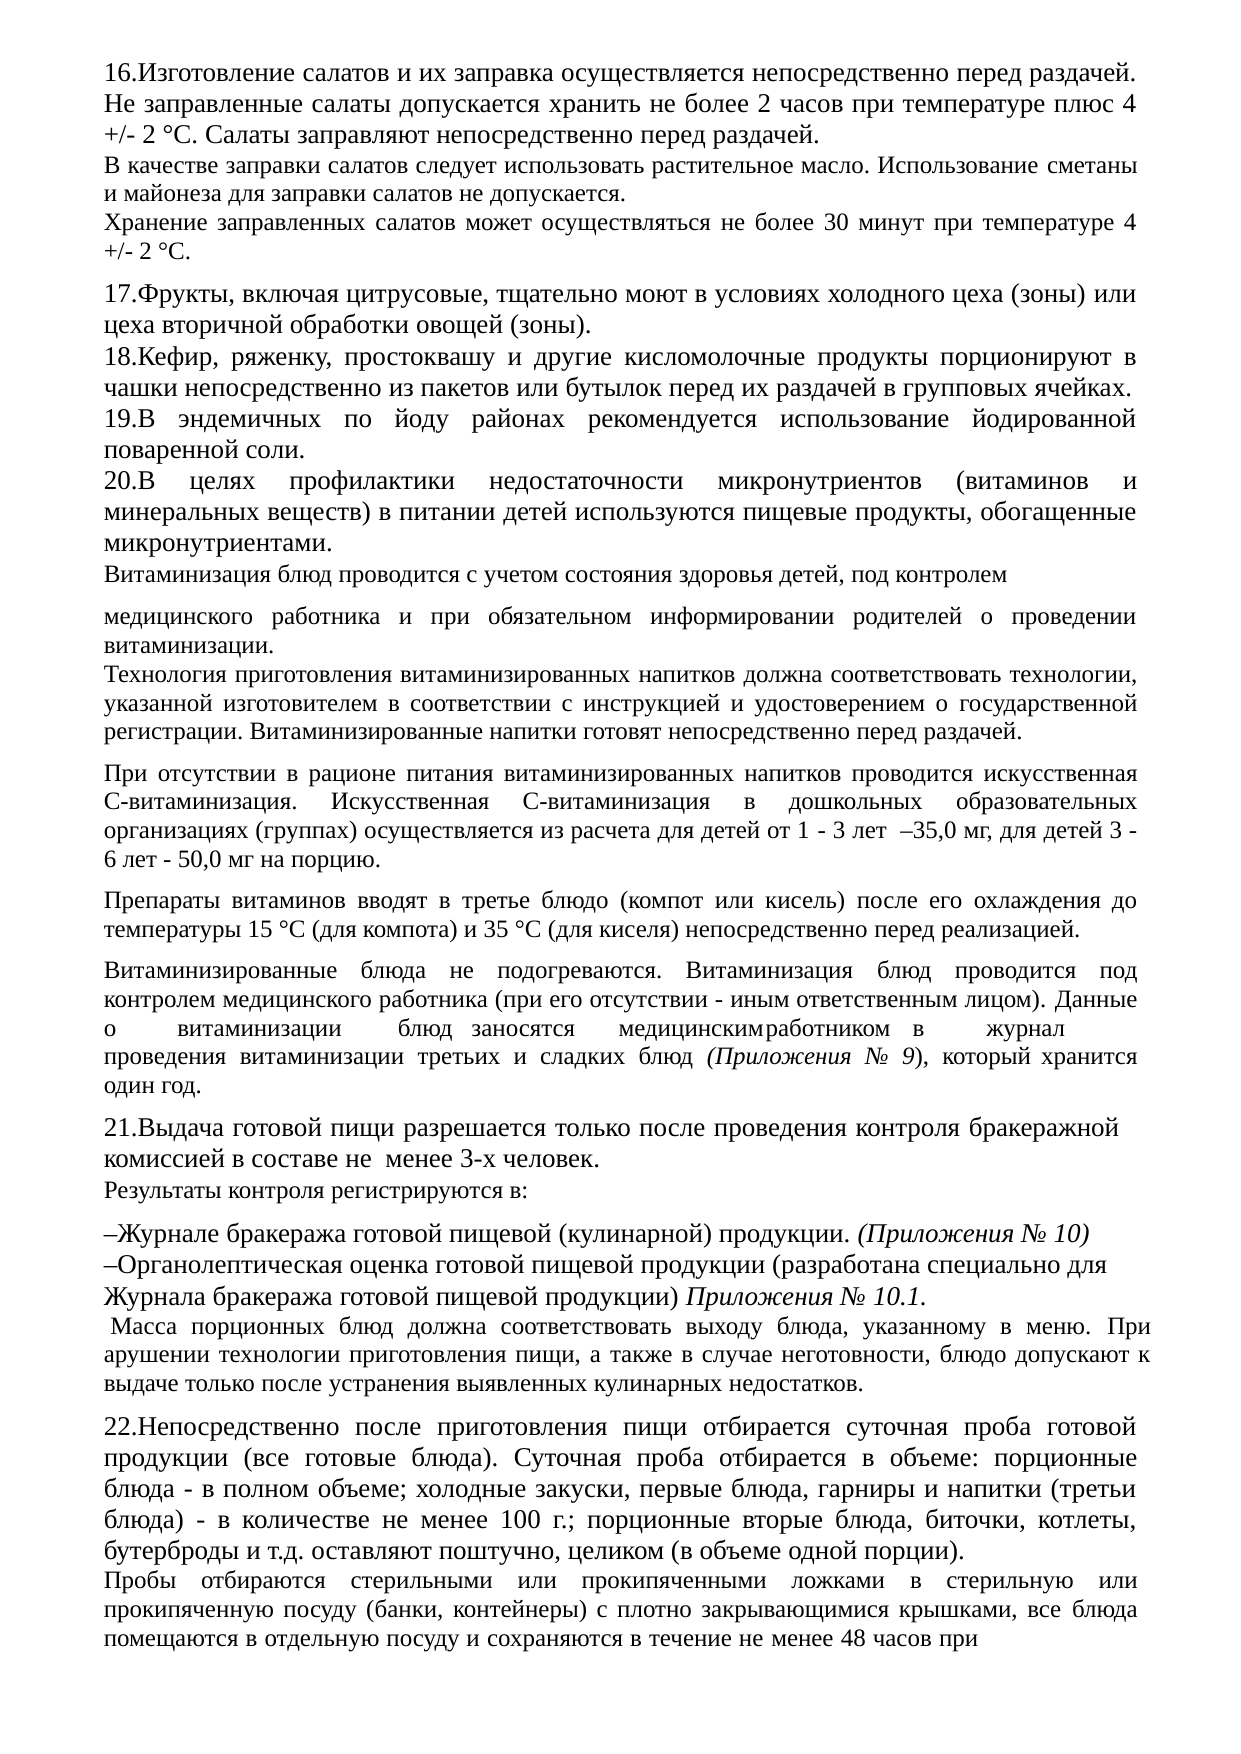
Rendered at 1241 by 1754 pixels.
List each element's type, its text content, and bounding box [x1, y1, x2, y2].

text Пробы отбираются стерильными или прокипяченными ложками в стерильную или прокипяченную посуду (банки, контейнеры) с плотно закрывающимися крышками, все блюда помещаются в отдельную посуду и сохраняются в течение не менее 48 часов при [103, 1565, 1138, 1652]
text Препараты витаминов вводят в третье блюдо (компот или кисель) после его охлаждения до температуры 15 °C (для компота) и 35 °C (для киселя) непосредственно перед реализацией. [103, 885, 1137, 943]
list Органолептическая оценка готовой пищевой продукции (разработана специально для Журнала бракеража готовой пищевой продукции) Приложения № 10.1. [103, 1248, 1125, 1311]
list В целях профилактики недостаточности микронутриентов (витаминов и минеральных веществ) в питании детей используются пищевые продукты, обогащенные микронутриентами. [103, 464, 1137, 558]
text При отсутствии в рационе питания витаминизированных напитков проводится искусственная C-витаминизация. Искусственная C-витаминизация в дошкольных образовательных организациях (группах) осуществляется из расчета для детей от 1 - 3 лет –35,0 мг, для детей 3 - 6 лет - 50,0 мг на порцию. [103, 758, 1137, 873]
list Кефир, ряженку, простоквашу и другие кисломолочные продукты порционируют в чашки непосредственно из пакетов или бутылок перед их раздачей в групповых ячейках. [103, 339, 1137, 402]
text Масса порционных блюд должна соответствовать выходу блюда, указанному в меню. При арушении технологии приготовления пищи, а также в случае неготовности, блюдо допускают к выдаче только после устранения выявленных кулинарных недостатков. [103, 1311, 1151, 1397]
text Витаминизированные блюда не подогреваются. Витаминизация блюд проводится под контролем медицинского работника (при его отсутствии - иным ответственным лицом). Данные о витаминизации блюд заносятся медицинским работником в журнал проведения витаминизации третьих и сладких блюд (Приложения № 9), который хранится один год. [103, 955, 1137, 1099]
text В качестве заправки салатов следует использовать растительное масло. Использование сметаны и майонеза для заправки салатов не допускается. [103, 150, 1137, 207]
text медицинского работника и при обязательном информировании родителей о проведении витаминизации. [103, 601, 1137, 659]
list Выдача готовой пищи разрешается только после проведения контроля бракеражной комиссией в составе не менее 3-х человек. [103, 1111, 1137, 1174]
list В эндемичных по йоду районах рекомендуется использование йодированной поваренной соли. [103, 402, 1136, 464]
list Непосредственно после приготовления пищи отбирается суточная проба готовой продукции (все готовые блюда). Суточная проба отбирается в объеме: порционные блюда - в полном объеме; холодные закуски, первые блюда, гарниры и напитки (третьи блюда) - в количестве не менее 100 г.; порционные вторые блюда, биточки, котлеты, бутерброды и т.д. оставляют поштучно, целиком (в объеме одной порции). [103, 1409, 1138, 1565]
text Хранение заправленных салатов может осуществляться не более 30 минут при температуре 4 +/- 2 °C. [103, 207, 1136, 265]
text Технология приготовления витаминизированных напитков должна соответствовать технологии, указанной изготовителем в соответствии с инструкцией и удостоверением о государственной регистрации. Витаминизированные напитки готовят непосредственно перед раздачей. [103, 659, 1137, 745]
list Журнале бракеража готовой пищевой (кулинарной) продукции. (Приложения № 10) [103, 1217, 1194, 1248]
text Результаты контроля регистрируются в: [103, 1174, 1194, 1205]
text Витаминизация блюд проводится с учетом состояния здоровья детей, под контролем [103, 558, 1194, 589]
list Изготовление салатов и их заправка осуществляется непосредственно перед раздачей. Не заправленные салаты допускается хранить не более 2 часов при температуре плюс 4 +/- 2 °C. Салаты заправляют непосредственно перед раздачей. [103, 56, 1137, 150]
list Фрукты, включая цитрусовые, тщательно моют в условиях холодного цеха (зоны) или цеха вторичной обработки овощей (зоны). [103, 277, 1136, 339]
